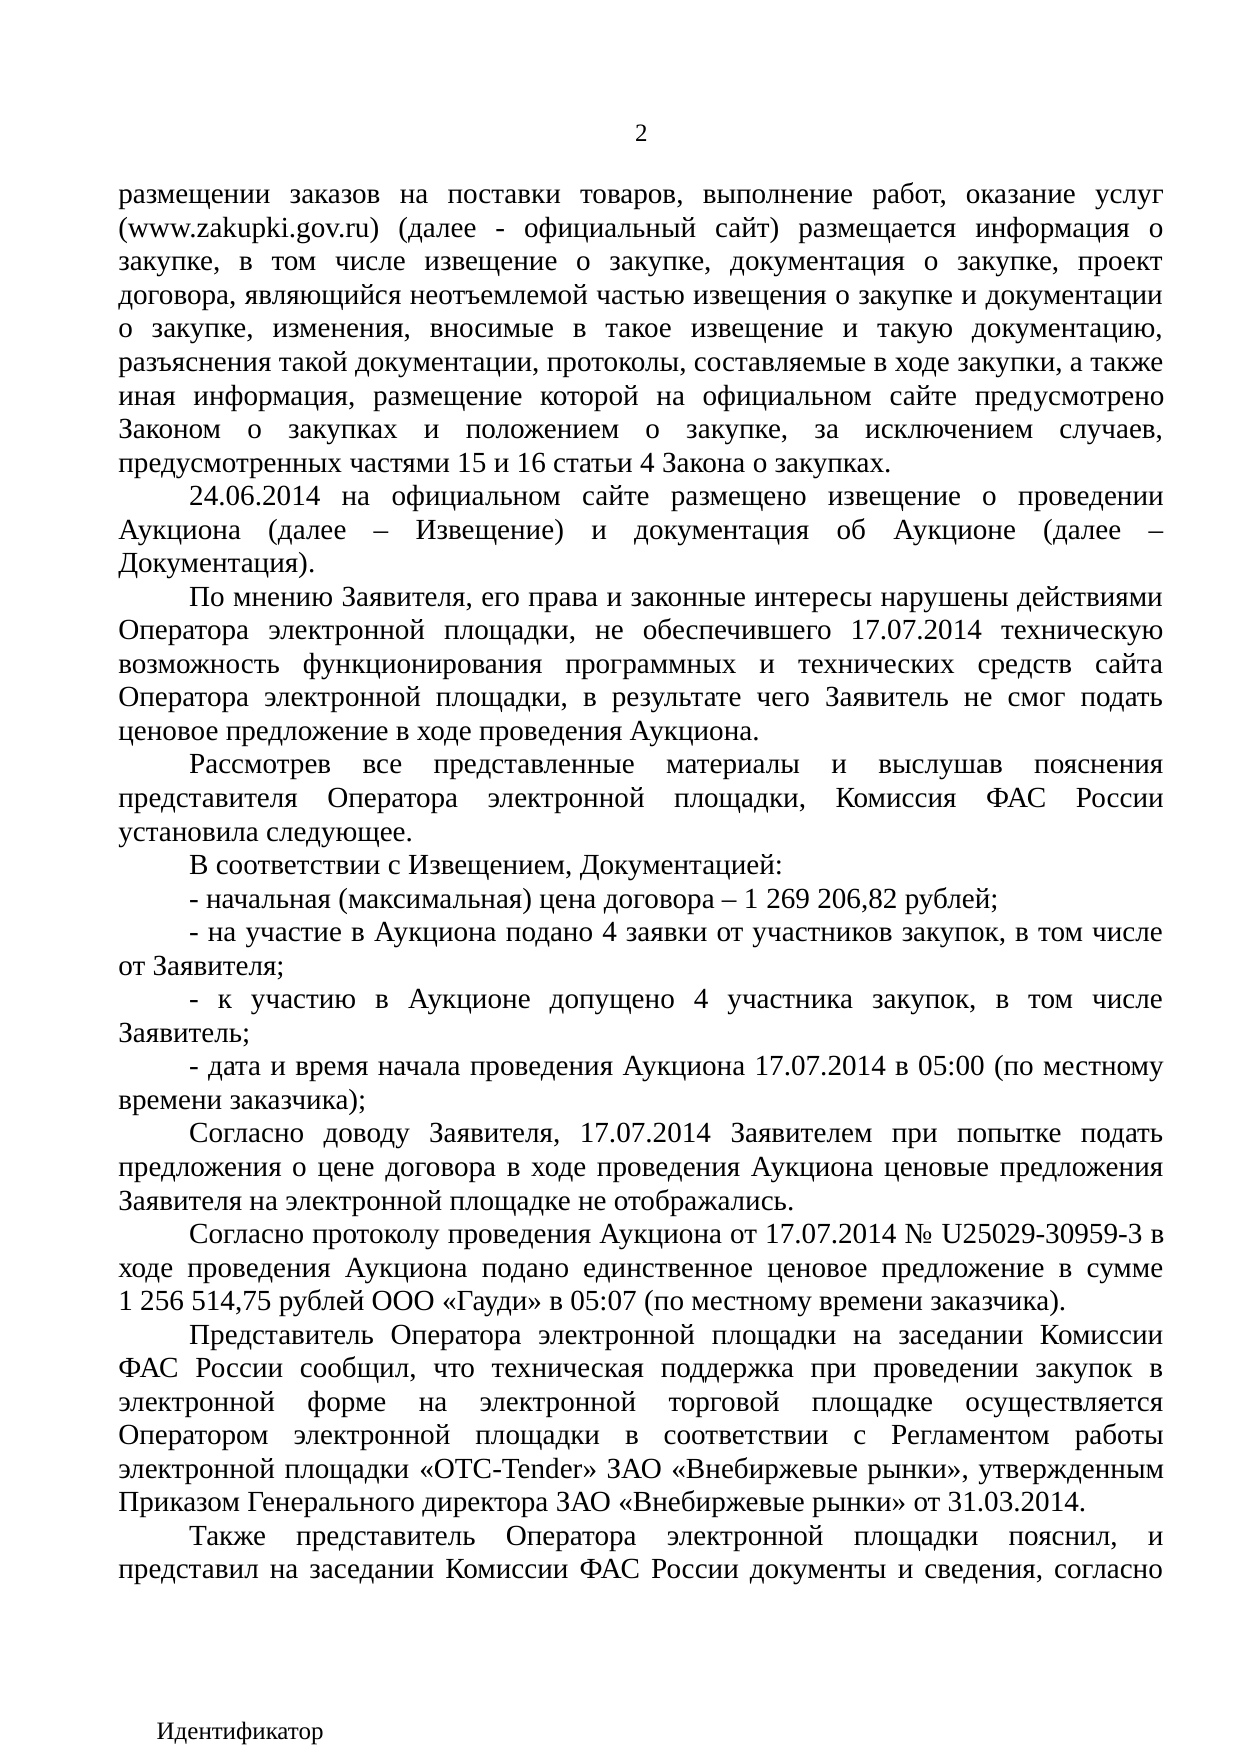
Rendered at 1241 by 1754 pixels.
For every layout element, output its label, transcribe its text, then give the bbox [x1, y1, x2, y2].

text Также представитель Оператора электронной площадки пояснил, и представил на заседании Комиссии ФАС России документы и сведения, согласно [118, 1518, 1164, 1585]
text размещении заказов на поставки товаров, выполнение работ, оказание услуг (www.zakupki.gov.ru) (далее - официальный сайт) размещается информация о закупке, в том числе извещение о закупке, документация о закупке, проект договора, являющийся неотъемлемой частью извещения о закупке и документации о закупке, изменения, вносимые в такое извещение и такую документацию, разъяснения такой документации, протоколы, составляемые в ходе закупки, а также иная информация, размещение которой на официальном сайте предусмотрено Законом о закупках и положением о закупке, за исключением случаев, предусмотренных частями 15 и 16 статьи 4 Закона о закупках. [118, 176, 1164, 478]
text Рассмотрев все представленные материалы и выслушав пояснения представителя Оператора электронной площадки, Комиссия ФАС России установила следующее. [118, 747, 1164, 847]
text Представитель Оператора электронной площадки на заседании Комиссии ФАС России сообщил, что техническая поддержка при проведении закупок в электронной форме на электронной торговой площадке осуществляется Оператором электронной площадки в соответствии с Регламентом работы электронной площадки «OTC-Tender» ЗАО «Внебиржевые рынки», утвержденным Приказом Генерального директора ЗАО «Внебиржевые рынки» от 31.03.2014. [118, 1317, 1164, 1518]
text 24.06.2014 на официальном сайте размещено извещение о проведении Аукциона (далее – Извещение) и документация об Аукционе (далее – Документация). [118, 478, 1164, 579]
text - на участие в Аукциона подано 4 заявки от участников закупок, в том числе от Заявителя; [118, 914, 1164, 981]
text - дата и время начала проведения Аукциона 17.07.2014 в 05:00 (по местному времени заказчика); [118, 1048, 1164, 1116]
text Согласно протоколу проведения Аукциона от 17.07.2014 № U25029-30959-3 в ходе проведения Аукциона подано единственное ценовое предложение в сумме 1 256 514,75 рублей ООО «Гауди» в 05:07 (по местному времени заказчика). [118, 1216, 1164, 1317]
text По мнению Заявителя, его права и законные интересы нарушены действиями Оператора электронной площадки, не обеспечившего 17.07.2014 техническую возможность функционирования программных и технических средств сайта Оператора электронной площадки, в результате чего Заявитель не смог подать ценовое предложение в ходе проведения Аукциона. [118, 579, 1164, 747]
text - начальная (максимальная) цена договора – 1 269 206,82 рублей; [118, 881, 1164, 914]
text - к участию в Аукционе допущено 4 участника закупок, в том числе Заявитель; [118, 981, 1164, 1048]
text В соответствии с Извещением, Документацией: [118, 847, 1164, 881]
text Согласно доводу Заявителя, 17.07.2014 Заявителем при попытке подать предложения о цене договора в ходе проведения Аукциона ценовые предложения Заявителя на электронной площадке не отображались. [118, 1116, 1164, 1216]
